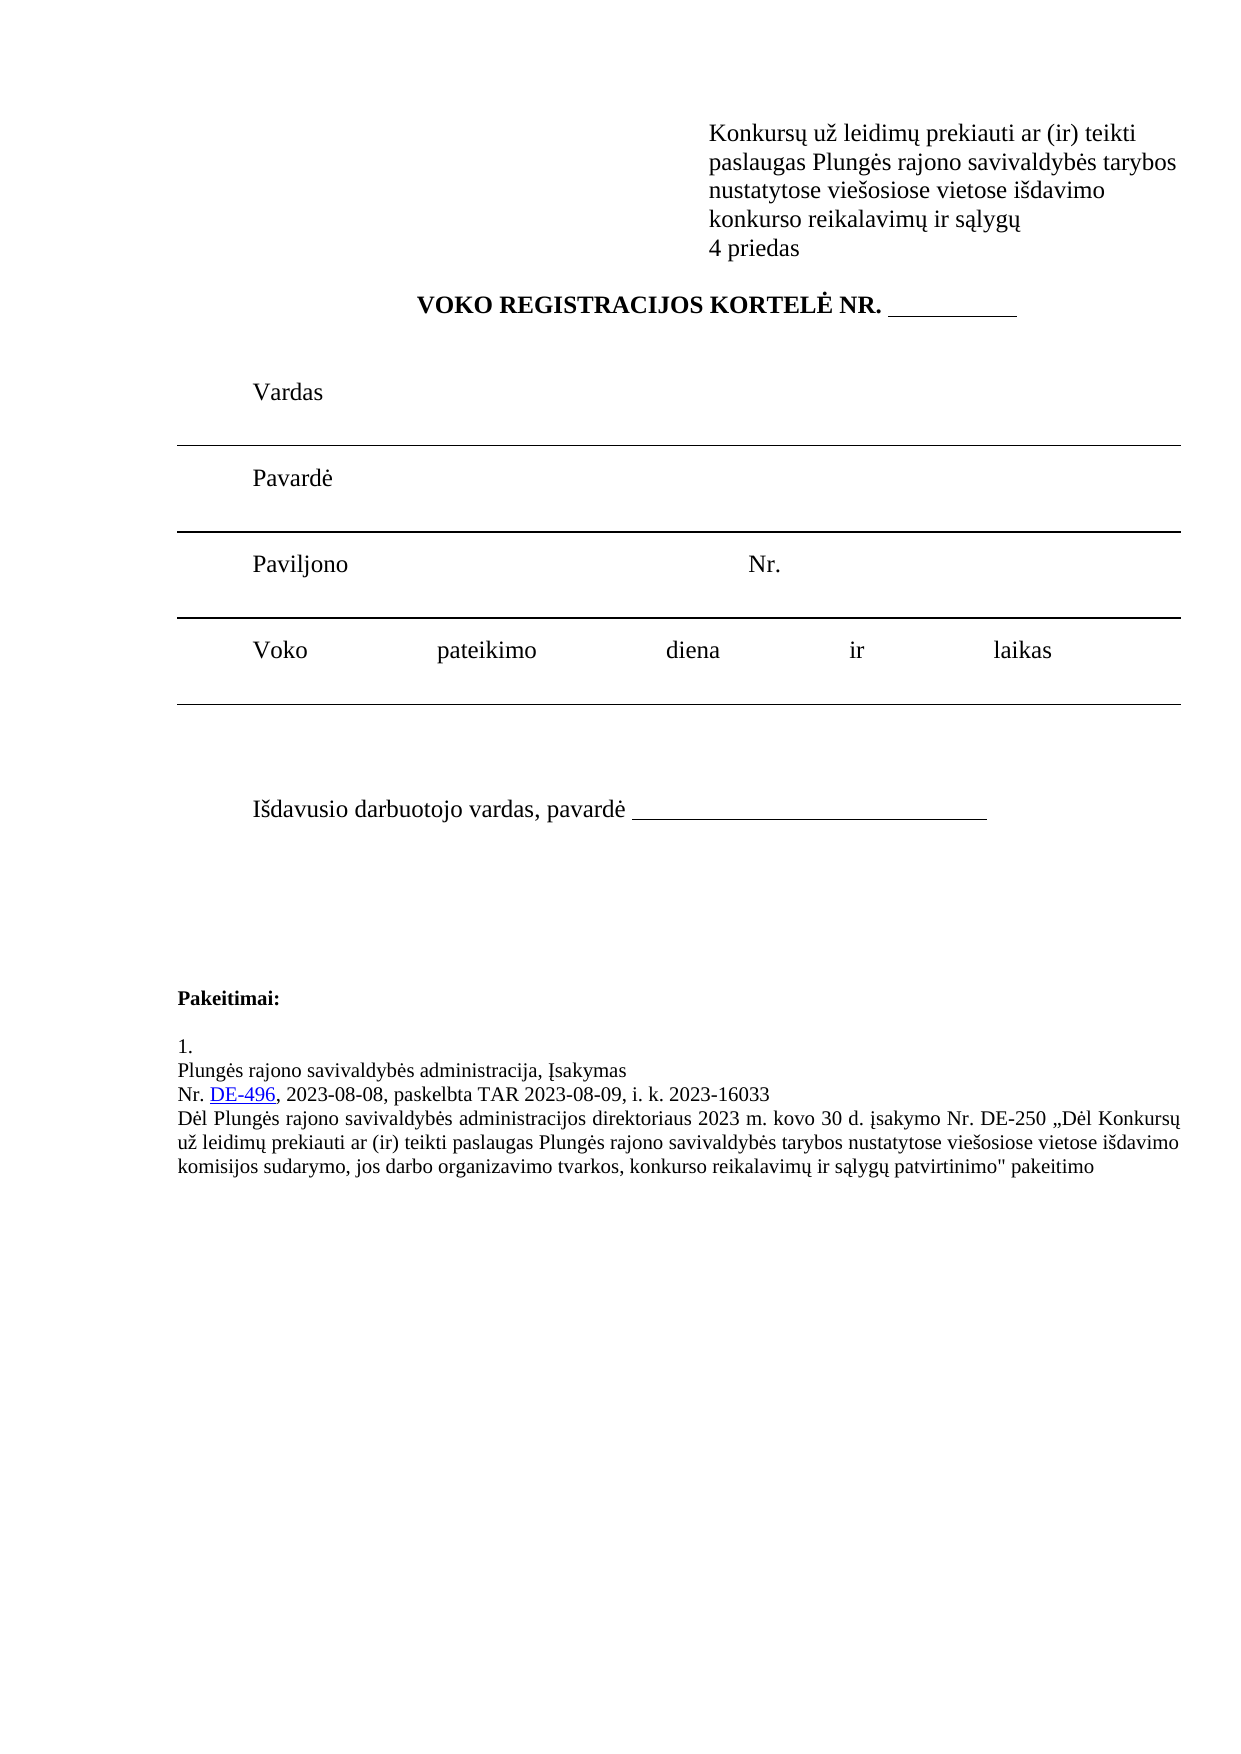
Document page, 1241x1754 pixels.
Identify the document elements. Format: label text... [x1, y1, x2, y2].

text Konkursų už leidimų prekiauti ar (ir) teikti [709, 118, 1181, 147]
text Vardas [177, 377, 1181, 445]
text VOKO REGISTRACIJOS KORTELĖ NR. [177, 291, 1181, 319]
text nustatytose viešosiose vietose išdavimo [709, 176, 1181, 204]
text Pavardė [177, 463, 1181, 531]
text Išdavusio darbuotojo vardas, pavardė [177, 794, 1181, 822]
text 1. [177, 1034, 1181, 1058]
text paslaugas Plungės rajono savivaldybės tarybos [709, 147, 1181, 176]
text Dėl Plungės rajono savivaldybės administracijos direktoriaus 2023 m. kovo 30 d. įsakymo Nr. DE-250 „Dėl Konkursų už leidimų prekiauti ar (ir) teikti paslaugas Plungės rajono savivaldybės tarybos nustatytose viešosiose vietose išdavimo komisijos sudarymo, jos darbo organizavimo tvarkos, konkurso reikalavimų ir sąlygų patvirtinimo" pakeitimo [177, 1106, 1181, 1178]
text Pakeitimai: [177, 986, 1181, 1010]
text Nr. DE-496, 2023-08-08, paskelbta TAR 2023-08-09, i. k. 2023-16033 [177, 1082, 1181, 1106]
text 4 priedas [709, 233, 1181, 262]
text Plungės rajono savivaldybės administracija, Įsakymas [177, 1058, 1181, 1082]
text Paviljono Nr. [177, 549, 1181, 617]
text konkurso reikalavimų ir sąlygų [709, 204, 1181, 233]
text Voko pateikimo diena ir laikas [177, 636, 1181, 704]
